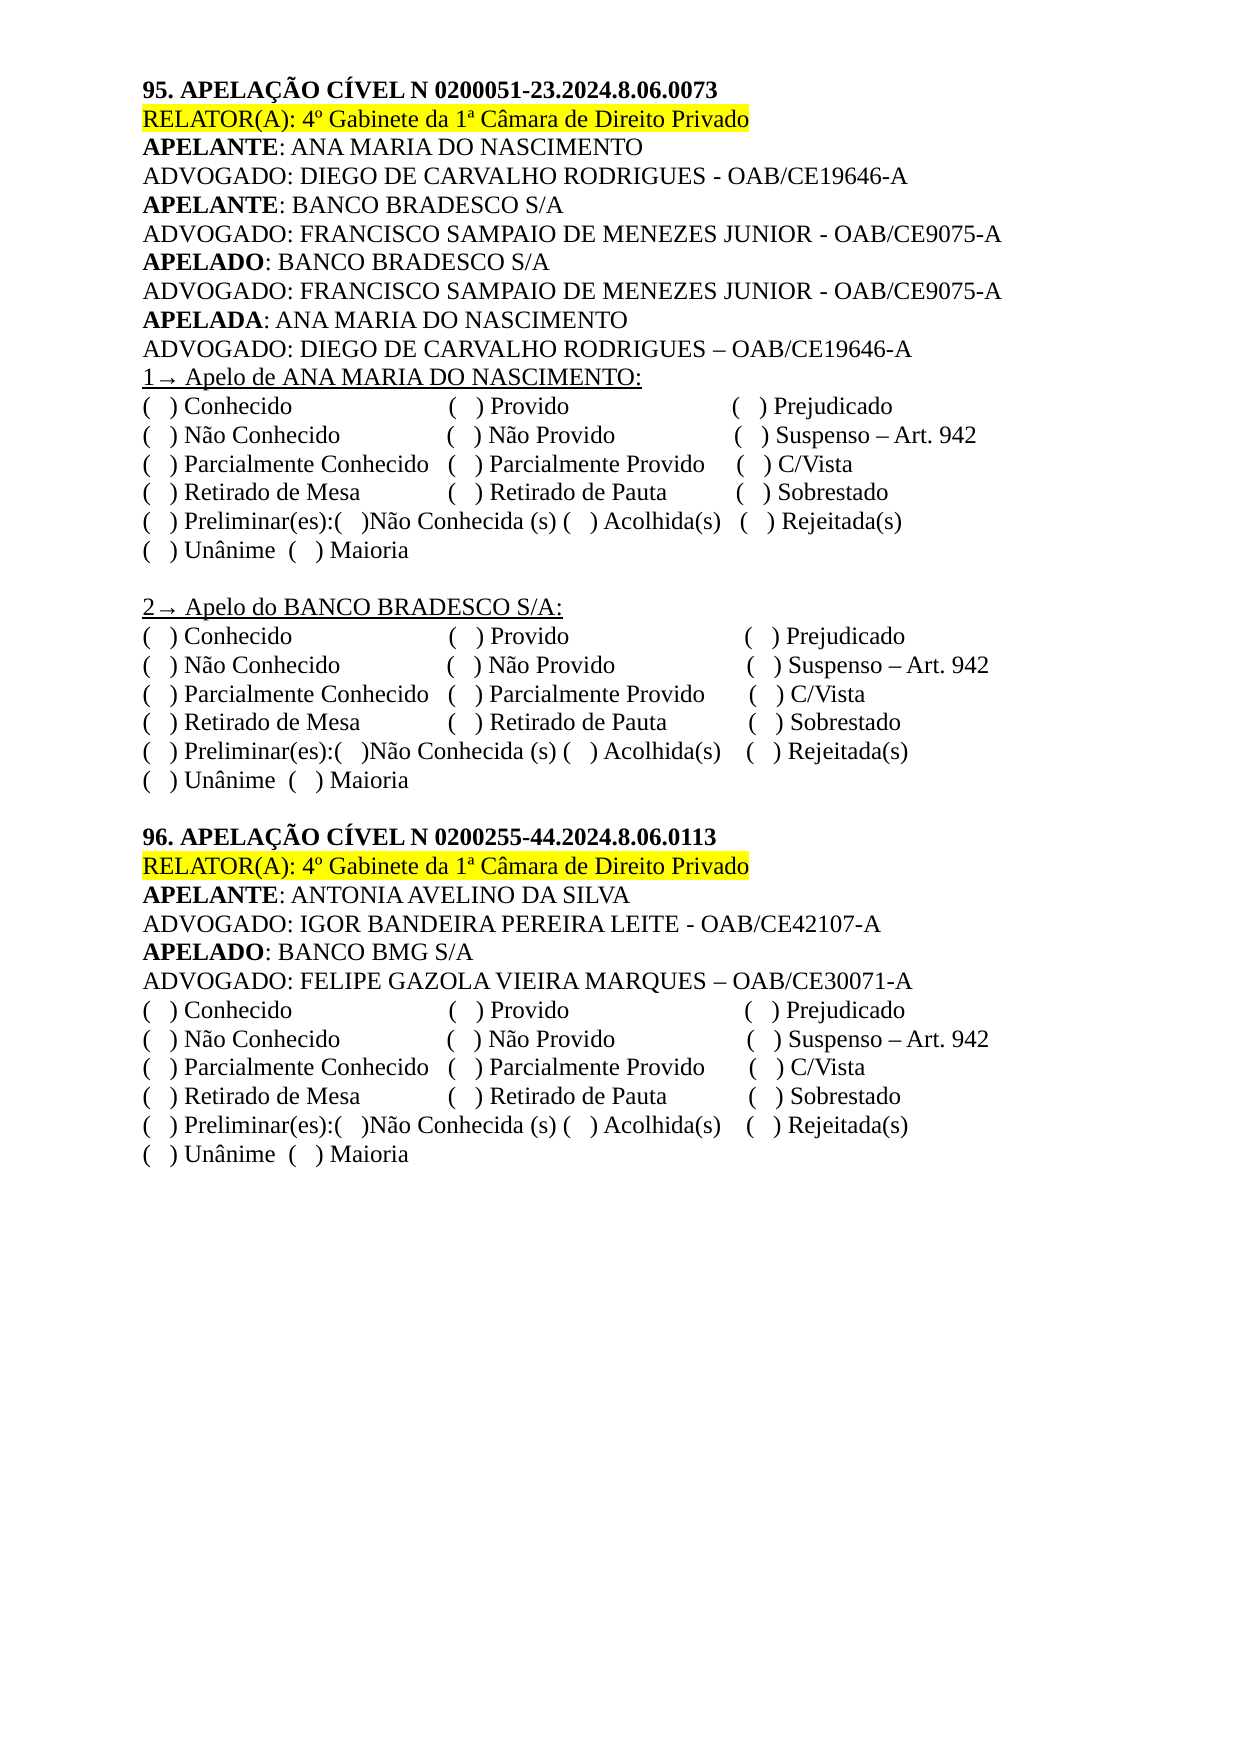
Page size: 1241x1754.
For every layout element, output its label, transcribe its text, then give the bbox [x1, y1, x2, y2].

text ( ) Conhecido ( ) Provido ( ) Prejudicado [142, 995, 1141, 1024]
text ( ) Unânime ( ) Maioria 96. APELAÇÃO CÍVEL N 0200255-44.2024.8.06.0113 RELATOR(A): 4º Gabinete da 1ª Câmara de Direito Privado APELANTE: ANTONIA AVELINO DA SILVA ADVOGADO: IGOR BANDEIRA PEREIRA LEITE - OAB/CE42107-A APELADO: BANCO BMG S/A ADVOGADO: FELIPE GAZOLA VIEIRA MARQUES – OAB/CE30071-A [142, 765, 1141, 995]
text 2→ Apelo do BANCO BRADESCO S/A: [142, 592, 1141, 621]
text 95. APELAÇÃO CÍVEL N 0200051-23.2024.8.06.0073 RELATOR(A): 4º Gabinete da 1ª Câmara de Direito Privado APELANTE: ANA MARIA DO NASCIMENTO ADVOGADO: DIEGO DE CARVALHO RODRIGUES - OAB/CE19646-A APELANTE: BANCO BRADESCO S/A ADVOGADO: FRANCISCO SAMPAIO DE MENEZES JUNIOR - OAB/CE9075-A APELADO: BANCO BRADESCO S/A ADVOGADO: FRANCISCO SAMPAIO DE MENEZES JUNIOR - OAB/CE9075-A APELADA: ANA MARIA DO NASCIMENTO ADVOGADO: DIEGO DE CARVALHO RODRIGUES – OAB/CE19646-A [142, 75, 1141, 362]
text ( ) Parcialmente Conhecido ( ) Parcialmente Provido ( ) C/Vista [142, 1052, 1158, 1081]
text ( ) Não Conhecido ( ) Não Provido ( ) Suspenso – Art. 942 [142, 420, 1158, 449]
text ( ) Parcialmente Conhecido ( ) Parcialmente Provido ( ) C/Vista [142, 679, 1158, 707]
text ( ) Não Conhecido ( ) Não Provido ( ) Suspenso – Art. 942 [142, 1024, 1158, 1052]
text ( ) Conhecido ( ) Provido ( ) Prejudicado [142, 621, 1141, 650]
text ( ) Unânime ( ) Maioria [142, 1139, 1141, 1225]
text ( ) Conhecido ( ) Provido ( ) Prejudicado [142, 391, 1141, 420]
text ( ) Preliminar(es):( )Não Conhecida (s) ( ) Acolhida(s) ( ) Rejeitada(s) [142, 1110, 1158, 1139]
text ( ) Retirado de Mesa ( ) Retirado de Pauta ( ) Sobrestado [142, 1081, 1158, 1110]
text ( ) Parcialmente Conhecido ( ) Parcialmente Provido ( ) C/Vista [142, 449, 1158, 477]
text ( ) Retirado de Mesa ( ) Retirado de Pauta ( ) Sobrestado [142, 477, 1158, 506]
text ( ) Preliminar(es):( )Não Conhecida (s) ( ) Acolhida(s) ( ) Rejeitada(s) [142, 736, 1158, 765]
text ( ) Unânime ( ) Maioria [142, 535, 1158, 564]
text 1→ Apelo de ANA MARIA DO NASCIMENTO: [142, 362, 1141, 391]
text ( ) Não Conhecido ( ) Não Provido ( ) Suspenso – Art. 942 [142, 650, 1158, 679]
text ( ) Preliminar(es):( )Não Conhecida (s) ( ) Acolhida(s) ( ) Rejeitada(s) [142, 506, 1158, 535]
text ( ) Retirado de Mesa ( ) Retirado de Pauta ( ) Sobrestado [142, 707, 1158, 736]
